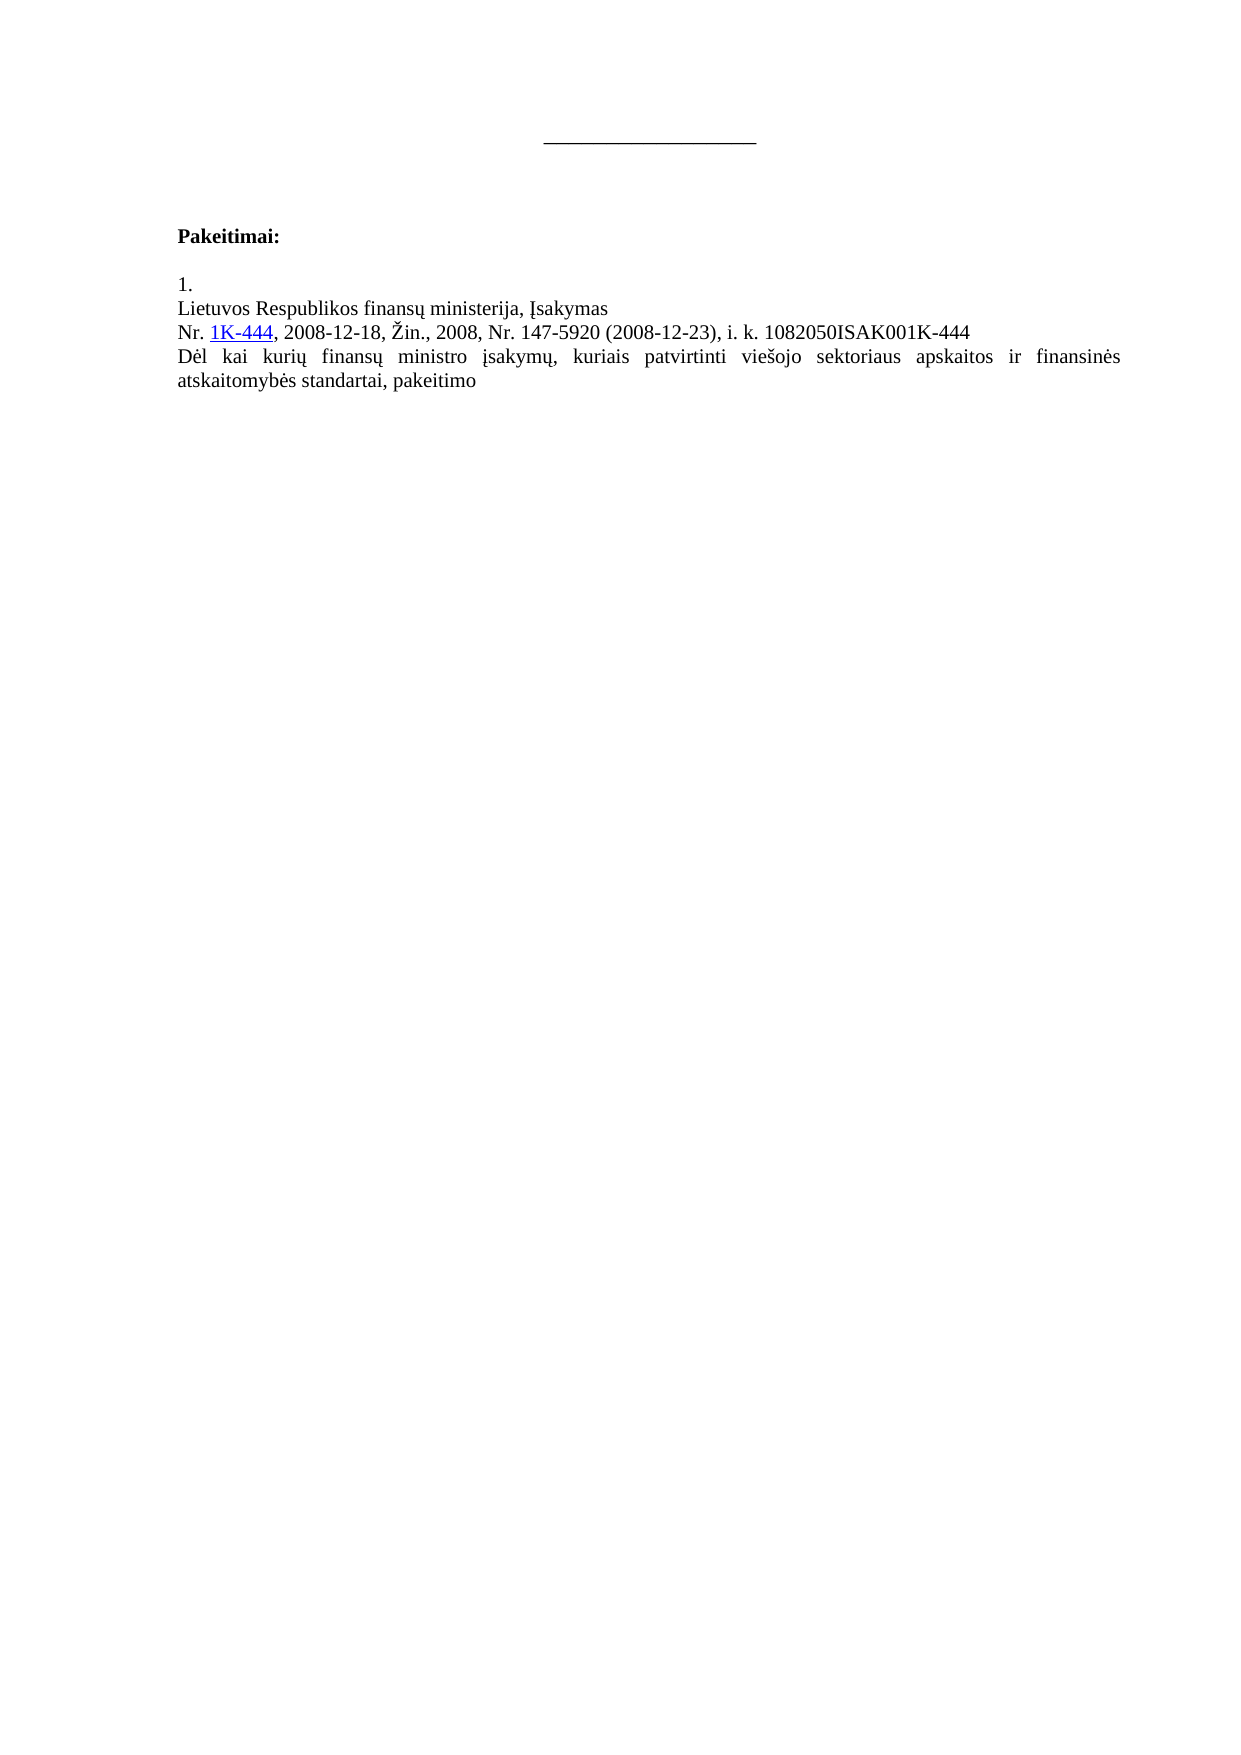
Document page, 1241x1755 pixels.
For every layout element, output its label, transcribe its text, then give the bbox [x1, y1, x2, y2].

text Lietuvos Respublikos finansų ministerija, Įsakymas [177, 296, 1122, 320]
text _________________ [177, 118, 1122, 147]
text 1. [177, 272, 1122, 296]
text Nr. 1K-444, 2008-12-18, Žin., 2008, Nr. 147-5920 (2008-12-23), i. k. 1082050ISAK001K-444 [177, 320, 1122, 344]
text Dėl kai kurių finansų ministro įsakymų, kuriais patvirtinti viešojo sektoriaus apskaitos ir finansinės atskaitomybės standartai, pakeitimo [177, 344, 1122, 392]
text Pakeitimai: [177, 224, 1122, 248]
